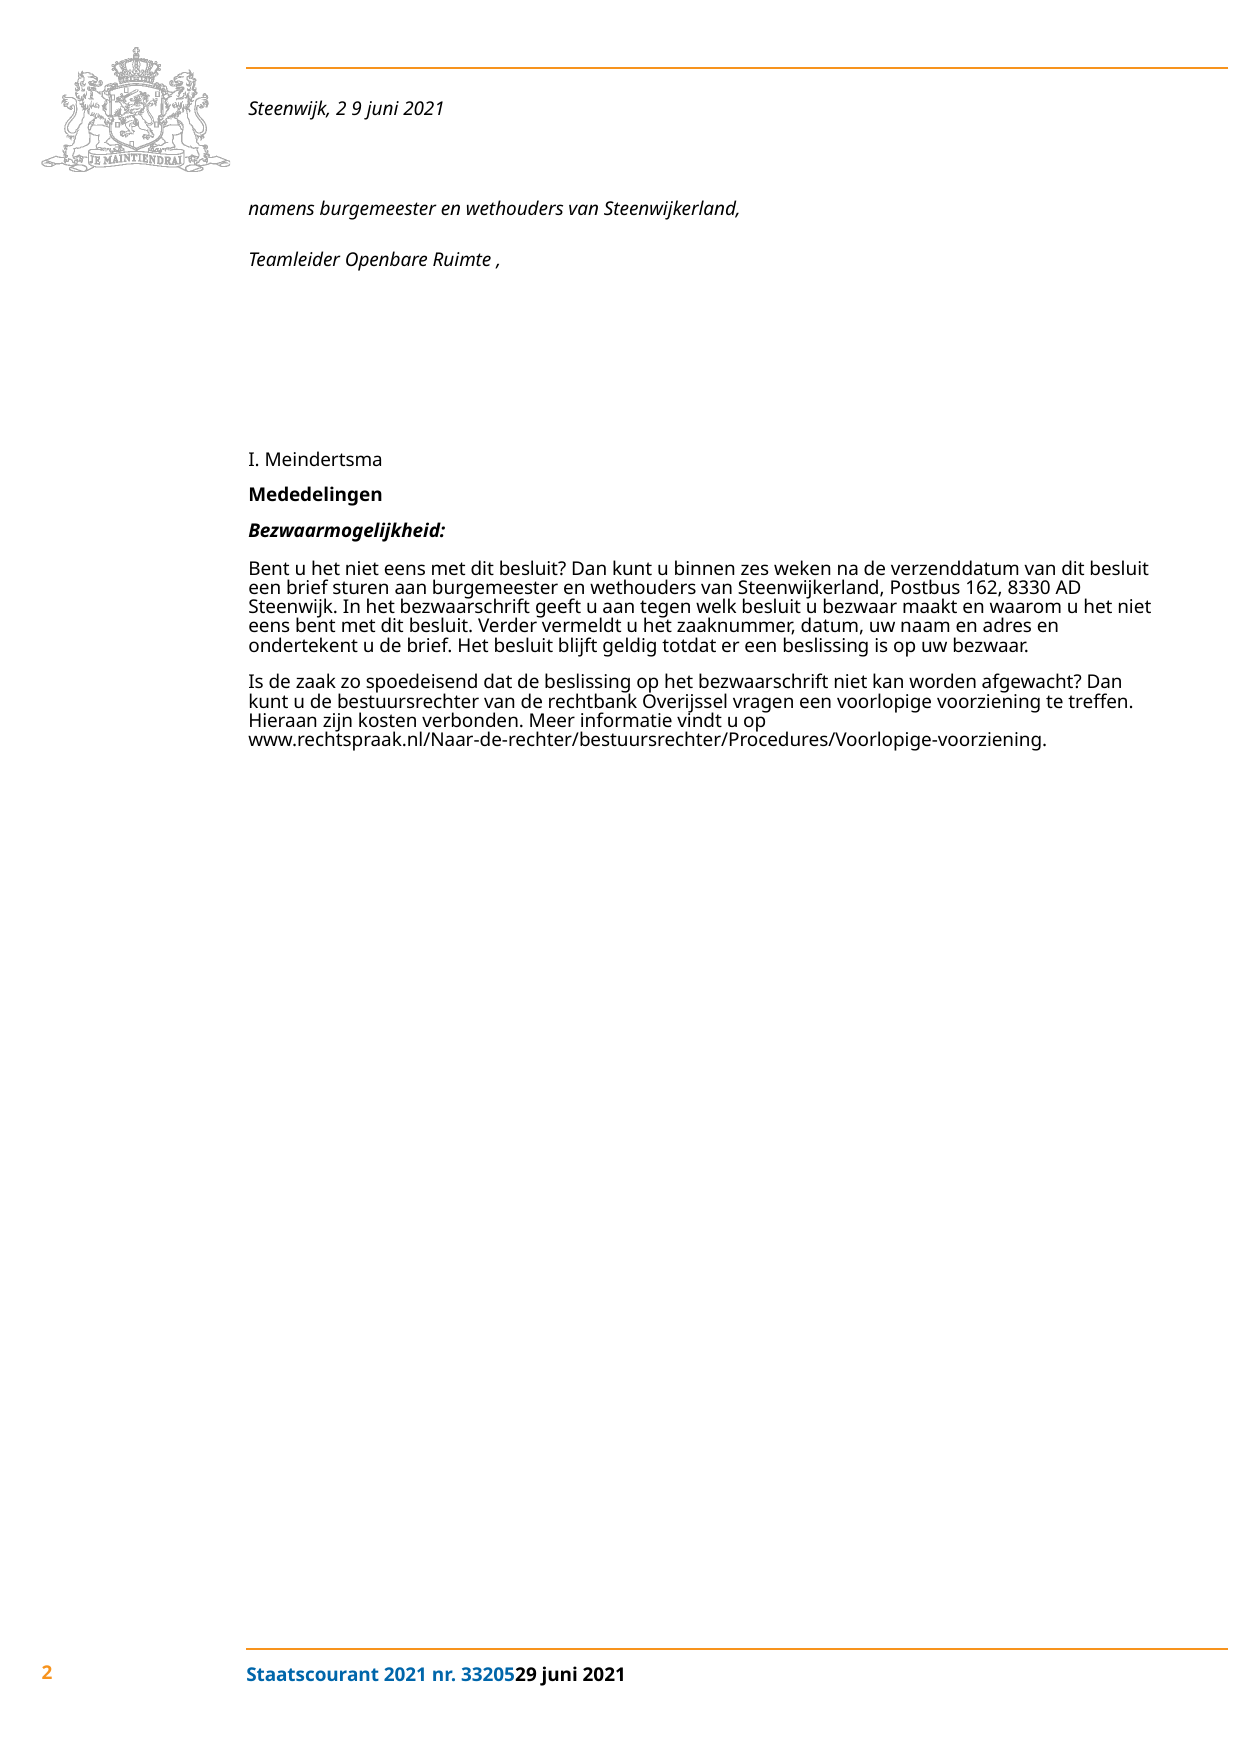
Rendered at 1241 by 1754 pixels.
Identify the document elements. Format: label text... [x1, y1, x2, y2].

text Teamleider Openbare Ruimte , [248, 246, 1152, 272]
text Mededelingen [248, 486, 1152, 505]
text I. Meindertsma [248, 446, 1152, 472]
text Is de zaak zo spoedeisend dat de beslissing op het bezwaarschrift niet kan worden afgewacht? Dan kunt u de bestuursrechter van de rechtbank Overijssel vragen een voorlopige voorziening te treffen. Hieraan zijn kosten verbonden. Meer informatie vindt u op www.rechtspraak.nl/Naar-de-rechter/bestuursrechter/Procedures/Voorlopige-voorziening. [248, 673, 1152, 751]
picture [41, 47, 231, 172]
text Bezwaarmogelijkheid: [248, 522, 1152, 542]
text namens burgemeester en wethouders van Steenwijkerland, [248, 196, 1152, 221]
text Bent u het niet eens met dit besluit? Dan kunt u binnen zes weken na de verzenddatum van dit besluit een brief sturen aan burgemeester en wethouders van Steenwijkerland, Postbus 162, 8330 AD Steenwijk. In het bezwaarschrift geeft u aan tegen welk besluit u bezwaar maakt en waarom u het niet eens bent met dit besluit. Verder vermeldt u het zaaknummer, datum, uw naam en adres en ondertekent u de brief. Het besluit blijft geldig totdat er een beslissing is op uw bezwaar. [248, 559, 1152, 656]
text Steenwijk, 2 9 juni 2021 [248, 95, 1152, 121]
